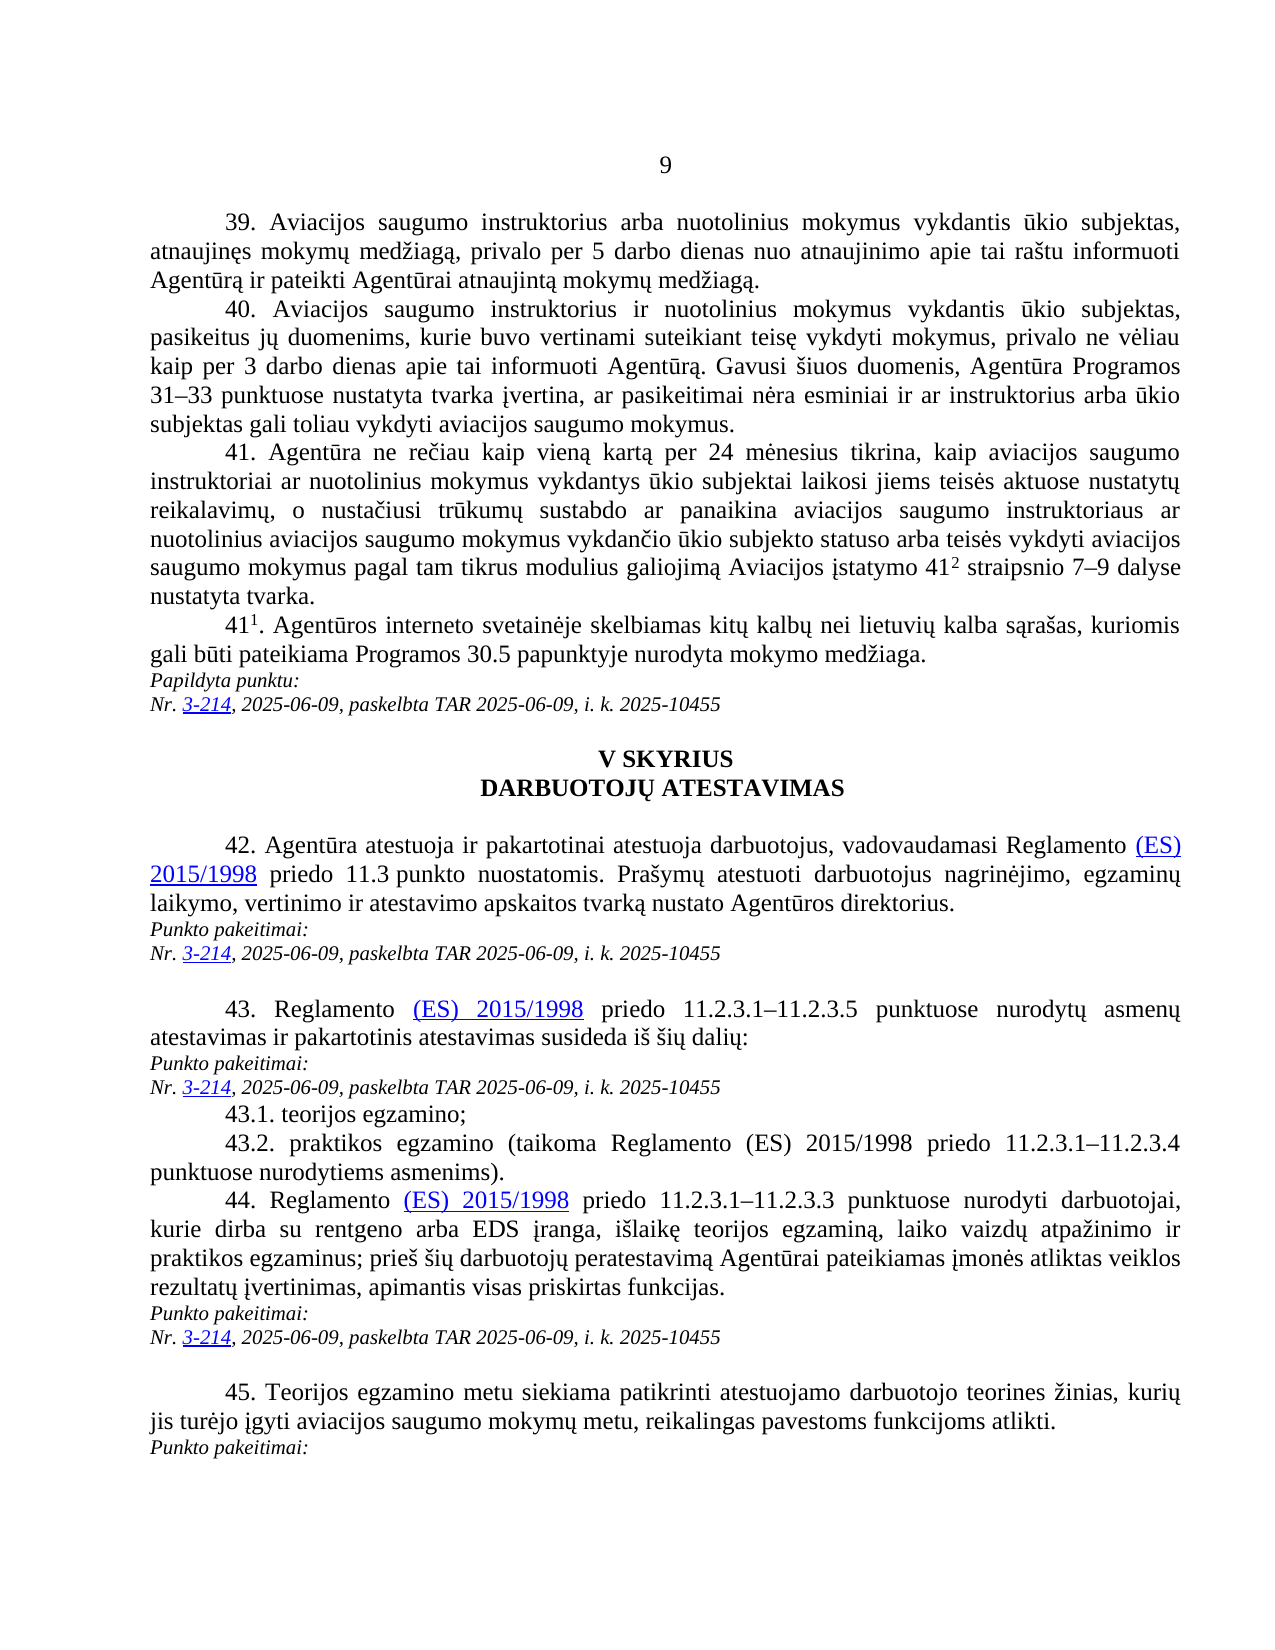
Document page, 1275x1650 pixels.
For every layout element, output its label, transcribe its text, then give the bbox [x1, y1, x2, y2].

text Nr. 3-214, 2025-06-09, paskelbta TAR 2025-06-09, i. k. 2025-10455 [150, 692, 1181, 716]
text 43.2. praktikos egzamino (taikoma Reglamento (ES) 2015/1998 priedo 11.2.3.1–11.2.3.4 punktuose nurodytiems asmenims). [150, 1128, 1181, 1186]
text 41. Agentūra ne rečiau kaip vieną kartą per 24 mėnesius tikrina, kaip aviacijos saugumo instruktoriai ar nuotolinius mokymus vykdantys ūkio subjektai laikosi jiems teisės aktuose nustatytų reikalavimų, o nustačiusi trūkumų sustabdo ar panaikina aviacijos saugumo instruktoriaus ar nuotolinius aviacijos saugumo mokymus vykdančio ūkio subjekto statuso arba teisės vykdyti aviacijos saugumo mokymus pagal tam tikrus modulius galiojimą Aviacijos įstatymo 412 straipsnio 7–9 dalyse nustatyta tvarka. [150, 437, 1181, 610]
text 40. Aviacijos saugumo instruktorius ir nuotolinius mokymus vykdantis ūkio subjektas, pasikeitus jų duomenims, kurie buvo vertinami suteikiant teisę vykdyti mokymus, privalo ne vėliau kaip per 3 darbo dienas apie tai informuoti Agentūrą. Gavusi šiuos duomenis, Agentūra Programos 31–33 punktuose nustatyta tvarka įvertina, ar pasikeitimai nėra esminiai ir ar instruktorius arba ūkio subjektas gali toliau vykdyti aviacijos saugumo mokymus. [150, 294, 1181, 437]
text V SKYRIUS [150, 744, 1181, 773]
text Punkto pakeitimai: [150, 1051, 1181, 1075]
text 42. Agentūra atestuoja ir pakartotinai atestuoja darbuotojus, vadovaudamasi Reglamento (ES) 2015/1998 priedo 11.3 punkto nuostatomis. Prašymų atestuoti darbuotojus nagrinėjimo, egzaminų laikymo, vertinimo ir atestavimo apskaitos tvarką nustato Agentūros direktorius. [150, 831, 1181, 917]
text Papildyta punktu: [150, 667, 1181, 692]
text Nr. 3-214, 2025-06-09, paskelbta TAR 2025-06-09, i. k. 2025-10455 [150, 1075, 1181, 1099]
text 43. Reglamento (ES) 2015/1998 priedo 11.2.3.1–11.2.3.5 punktuose nurodytų asmenų atestavimas ir pakartotinis atestavimas susideda iš šių dalių: [150, 994, 1181, 1051]
text Nr. 3-214, 2025-06-09, paskelbta TAR 2025-06-09, i. k. 2025-10455 [150, 941, 1181, 965]
text 411. Agentūros interneto svetainėje skelbiamas kitų kalbų nei lietuvių kalba sąrašas, kuriomis gali būti pateikiama Programos 30.5 papunktyje nurodyta mokymo medžiaga. [150, 610, 1181, 667]
text 43.1. teorijos egzamino; [150, 1099, 1181, 1128]
text 39. Aviacijos saugumo instruktorius arba nuotolinius mokymus vykdantis ūkio subjektas, atnaujinęs mokymų medžiagą, privalo per 5 darbo dienas nuo atnaujinimo apie tai raštu informuoti Agentūrą ir pateikti Agentūrai atnaujintą mokymų medžiagą. [150, 207, 1181, 294]
text 45. Teorijos egzamino metu siekiama patikrinti atestuojamo darbuotojo teorines žinias, kurių jis turėjo įgyti aviacijos saugumo mokymų metu, reikalingas pavestoms funkcijoms atlikti. [150, 1377, 1181, 1435]
text Punkto pakeitimai: [150, 1301, 1181, 1325]
text Punkto pakeitimai: [150, 1435, 1181, 1459]
text Punkto pakeitimai: [150, 917, 1181, 941]
text DARBUOTOJŲ ATESTAVIMAS [150, 773, 1181, 802]
text Nr. 3-214, 2025-06-09, paskelbta TAR 2025-06-09, i. k. 2025-10455 [150, 1325, 1181, 1349]
text 44. Reglamento (ES) 2015/1998 priedo 11.2.3.1–11.2.3.3 punktuose nurodyti darbuotojai, kurie dirba su rentgeno arba EDS įranga, išlaikę teorijos egzaminą, laiko vaizdų atpažinimo ir praktikos egzaminus; prieš šių darbuotojų peratestavimą Agentūrai pateikiamas įmonės atliktas veiklos rezultatų įvertinimas, apimantis visas priskirtas funkcijas. [150, 1186, 1181, 1301]
